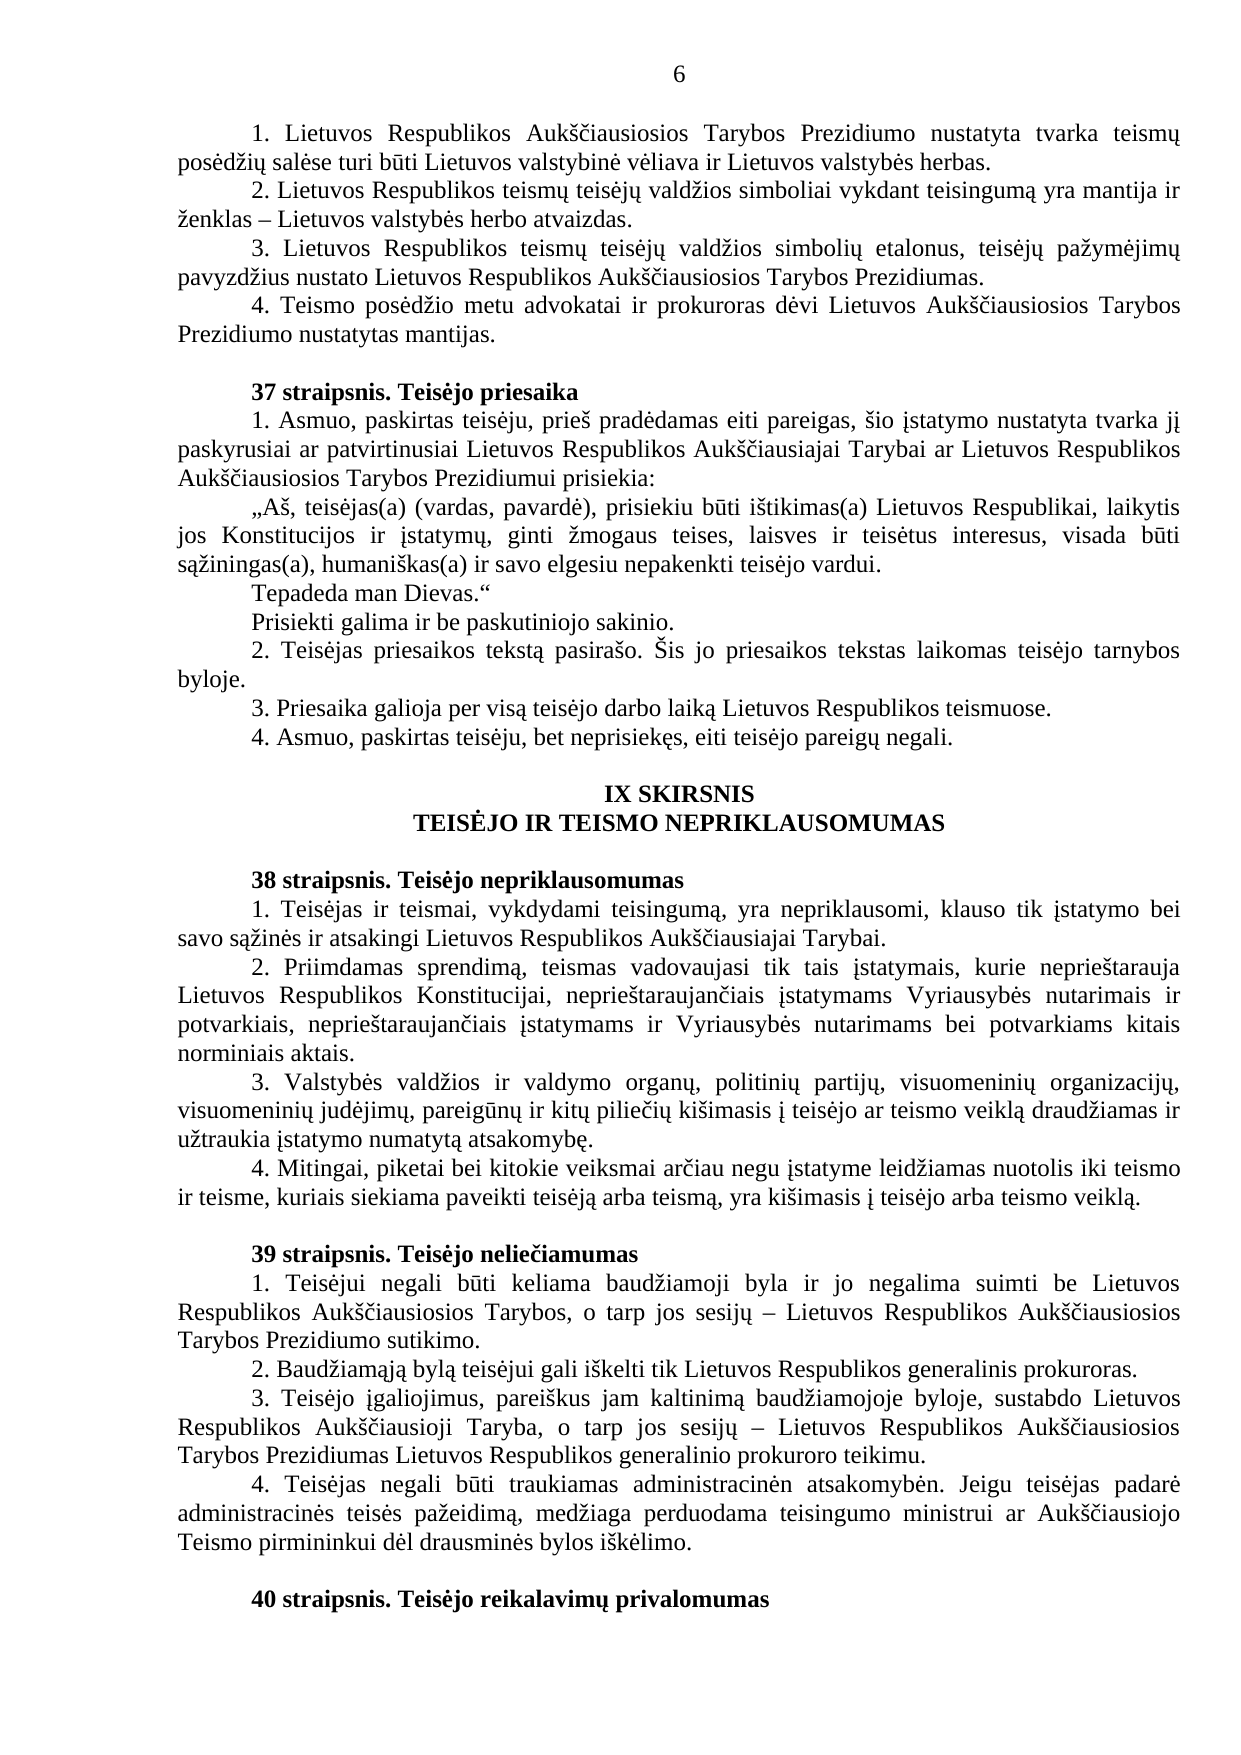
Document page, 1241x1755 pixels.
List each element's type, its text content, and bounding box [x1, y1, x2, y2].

text Prisiekti galima ir be paskutiniojo sakinio. [177, 607, 1181, 636]
text 2. Priimdamas sprendimą, teismas vadovaujasi tik tais įstatymais, kurie neprieštarauja Lietuvos Respublikos Konstitucijai, neprieštaraujančiais įstatymams Vyriausybės nutarimais ir potvarkiais, neprieštaraujančiais įstatymams ir Vyriausybės nutarimams bei potvarkiams kitais norminiais aktais. [177, 952, 1181, 1067]
text Tepadeda man Dievas.“ [177, 578, 1181, 607]
text 40 straipsnis. Teisėjo reikalavimų privalomumas [177, 1584, 1181, 1613]
text „Aš, teisėjas(a) (vardas, pavardė), prisiekiu būti ištikimas(a) Lietuvos Respublikai, laikytis jos Konstitucijos ir įstatymų, ginti žmogaus teises, laisves ir teisėtus interesus, visada būti sąžiningas(a), humaniškas(a) ir savo elgesiu nepakenkti teisėjo vardui. [177, 492, 1181, 578]
text 4. Asmuo, paskirtas teisėju, bet neprisiekęs, eiti teisėjo pareigų negali. [177, 722, 1181, 751]
text IX SKIRSNIS [177, 779, 1181, 808]
text 3. Valstybės valdžios ir valdymo organų, politinių partijų, visuomeninių organizacijų, visuomeninių judėjimų, pareigūnų ir kitų piliečių kišimasis į teisėjo ar teismo veiklą draudžiamas ir užtraukia įstatymo numatytą atsakomybę. [177, 1067, 1181, 1153]
text 4. Mitingai, piketai bei kitokie veiksmai arčiau negu įstatyme leidžiamas nuotolis iki teismo ir teisme, kuriais siekiama paveikti teisėją arba teismą, yra kišimasis į teisėjo arba teismo veiklą. [177, 1153, 1181, 1211]
text 1. Teisėjui negali būti keliama baudžiamoji byla ir jo negalima suimti be Lietuvos Respublikos Aukščiausiosios Tarybos, o tarp jos sesijų – Lietuvos Respublikos Aukščiausiosios Tarybos Prezidiumo sutikimo. [177, 1268, 1181, 1354]
text 1. Asmuo, paskirtas teisėju, prieš pradėdamas eiti pareigas, šio įstatymo nustatyta tvarka jį paskyrusiai ar patvirtinusiai Lietuvos Respublikos Aukščiausiajai Tarybai ar Lietuvos Respublikos Aukščiausiosios Tarybos Prezidiumui prisiekia: [177, 406, 1181, 492]
text 1. Teisėjas ir teismai, vykdydami teisingumą, yra nepriklausomi, klauso tik įstatymo bei savo sąžinės ir atsakingi Lietuvos Respublikos Aukščiausiajai Tarybai. [177, 894, 1181, 952]
text 2. Baudžiamąją bylą teisėjui gali iškelti tik Lietuvos Respublikos generalinis prokuroras. [177, 1354, 1181, 1383]
text 3. Lietuvos Respublikos teismų teisėjų valdžios simbolių etalonus, teisėjų pažymėjimų pavyzdžius nustato Lietuvos Respublikos Aukščiausiosios Tarybos Prezidiumas. [177, 233, 1181, 291]
text 37 straipsnis. Teisėjo priesaika [177, 377, 1181, 406]
text 2. Lietuvos Respublikos teismų teisėjų valdžios simboliai vykdant teisingumą yra mantija ir ženklas – Lietuvos valstybės herbo atvaizdas. [177, 176, 1181, 233]
text 38 straipsnis. Teisėjo nepriklausomumas [177, 866, 1181, 894]
text 39 straipsnis. Teisėjo neliečiamumas [177, 1239, 1181, 1268]
text 4. Teismo posėdžio metu advokatai ir prokuroras dėvi Lietuvos Aukščiausiosios Tarybos Prezidiumo nustatytas mantijas. [177, 291, 1181, 348]
text 3. Teisėjo įgaliojimus, pareiškus jam kaltinimą baudžiamojoje byloje, sustabdo Lietuvos Respublikos Aukščiausioji Taryba, o tarp jos sesijų – Lietuvos Respublikos Aukščiausiosios Tarybos Prezidiumas Lietuvos Respublikos generalinio prokuroro teikimu. [177, 1383, 1181, 1469]
text 1. Lietuvos Respublikos Aukščiausiosios Tarybos Prezidiumo nustatyta tvarka teismų posėdžių salėse turi būti Lietuvos valstybinė vėliava ir Lietuvos valstybės herbas. [177, 118, 1181, 176]
text 2. Teisėjas priesaikos tekstą pasirašo. Šis jo priesaikos tekstas laikomas teisėjo tarnybos byloje. [177, 636, 1181, 693]
text 4. Teisėjas negali būti traukiamas administracinėn atsakomybėn. Jeigu teisėjas padarė administracinės teisės pažeidimą, medžiaga perduodama teisingumo ministrui ar Aukščiausiojo Teismo pirmininkui dėl drausminės bylos iškėlimo. [177, 1469, 1181, 1556]
text 3. Priesaika galioja per visą teisėjo darbo laiką Lietuvos Respublikos teismuose. [177, 693, 1181, 722]
text TEISĖJO IR TEISMO NEPRIKLAUSOMUMAS [177, 808, 1181, 837]
